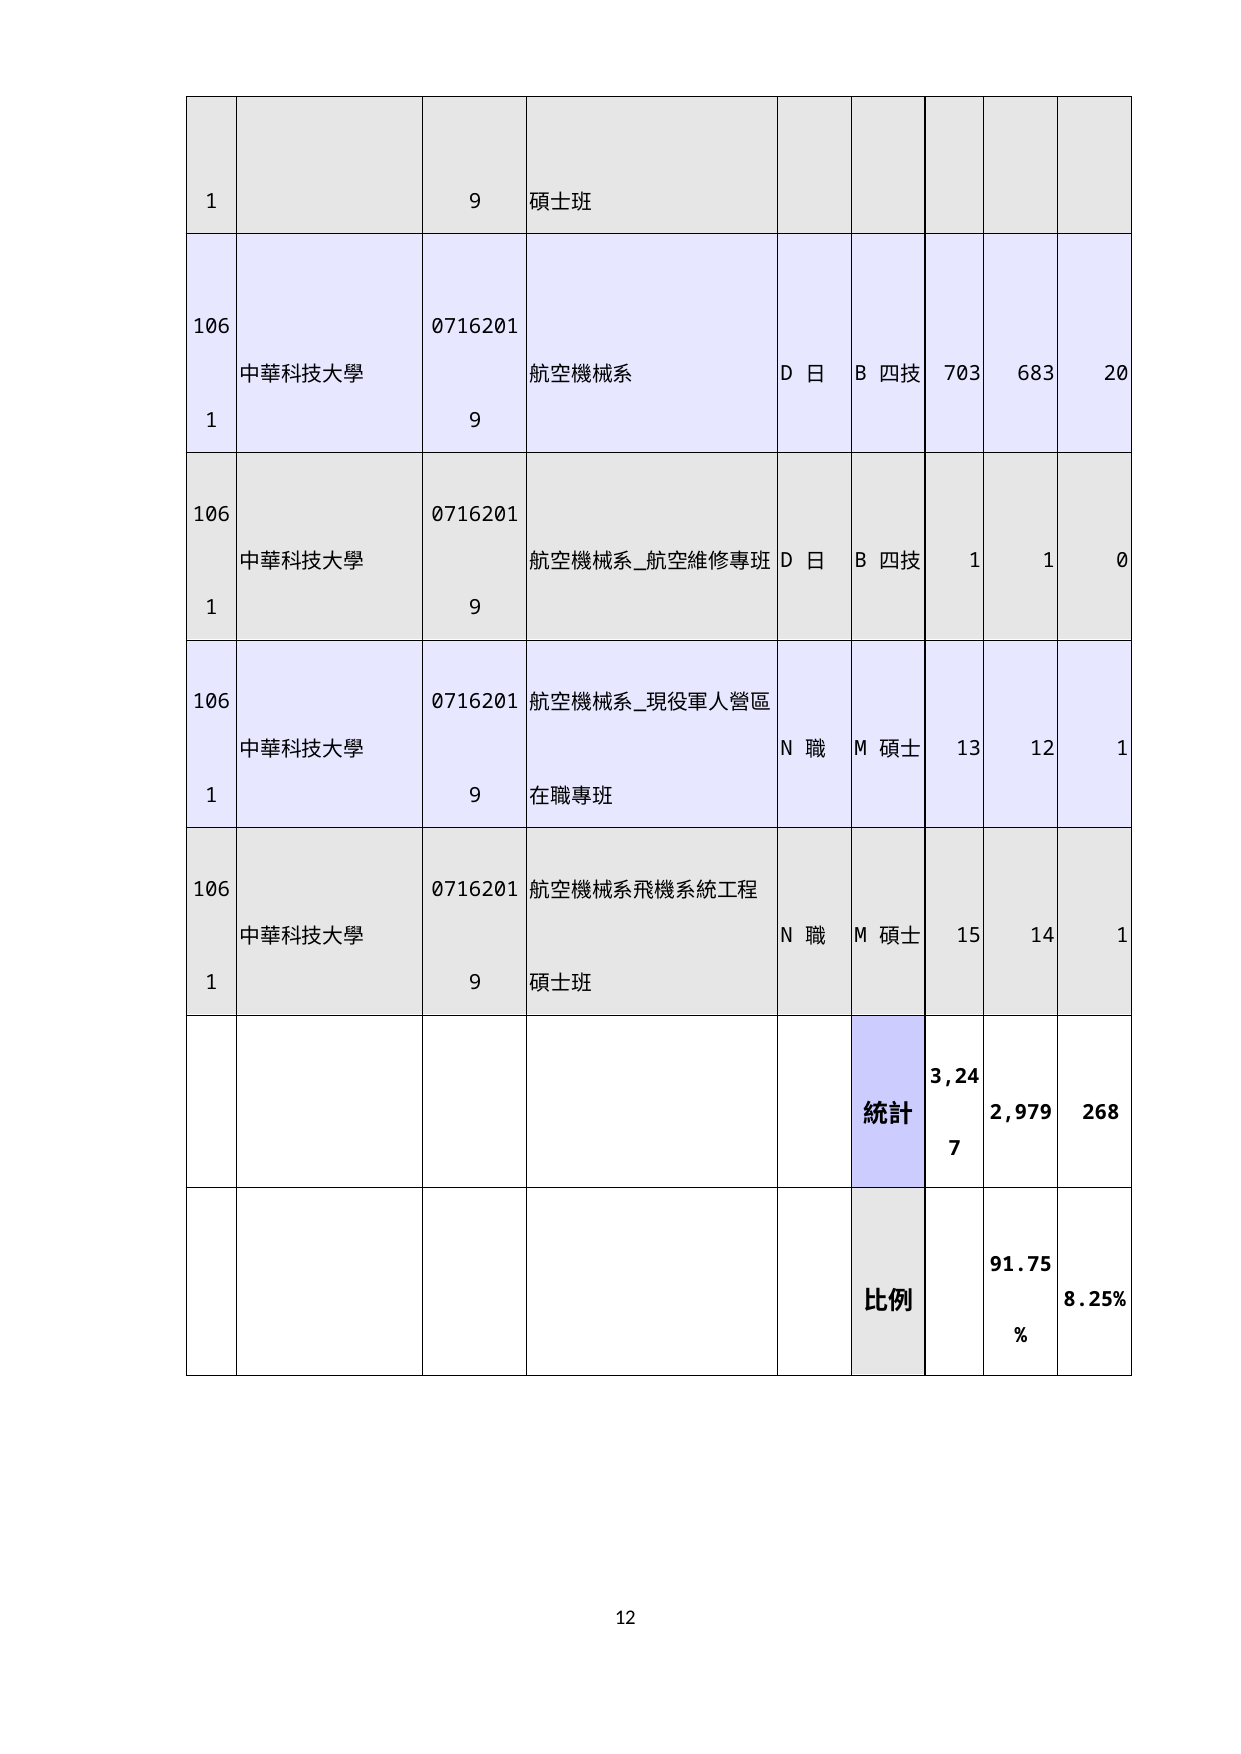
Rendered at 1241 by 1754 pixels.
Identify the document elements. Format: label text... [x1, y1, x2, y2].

table_cell 1061 [187, 828, 236, 1014]
table_cell 703 [926, 234, 983, 452]
table_cell 9 [423, 97, 526, 233]
table_cell 1061 [187, 234, 236, 452]
table_cell M 碩士 [852, 641, 924, 827]
table_cell [1058, 97, 1131, 233]
table_cell 1061 [187, 453, 236, 639]
table_cell 1 [1058, 641, 1131, 827]
table_cell [778, 1188, 851, 1374]
table_cell N 職 [778, 828, 851, 1014]
table_cell 1 [926, 453, 983, 639]
table_cell [778, 1016, 851, 1187]
table_cell 中華科技大學 [237, 234, 422, 452]
table_cell 航空機械系_現役軍人營區在職專班 [527, 641, 777, 827]
table_cell 13 [926, 641, 983, 827]
table_cell 航空機械系_航空維修專班 [527, 453, 777, 639]
table_cell 1 [187, 97, 236, 233]
table_cell 1061 [187, 641, 236, 827]
table_cell 中華科技大學 [237, 453, 422, 639]
table_cell 3,247 [926, 1016, 983, 1187]
table_cell 91.75% [984, 1188, 1057, 1374]
table_cell 07162019 [423, 828, 526, 1014]
table_cell D 日 [778, 453, 851, 639]
table_cell 20 [1058, 234, 1131, 452]
table_cell B 四技 [852, 453, 924, 639]
table_cell 碩士班 [527, 97, 777, 233]
table_cell 07162019 [423, 453, 526, 639]
table_cell [237, 97, 422, 233]
table_cell N 職 [778, 641, 851, 827]
table_cell 比例 [852, 1188, 924, 1374]
table_cell [423, 1016, 526, 1187]
table_cell 07162019 [423, 641, 526, 827]
table_cell 中華科技大學 [237, 641, 422, 827]
table_cell 15 [926, 828, 983, 1014]
table_cell [852, 97, 924, 233]
table_cell B 四技 [852, 234, 924, 452]
table_cell 8.25% [1058, 1188, 1131, 1374]
table_cell 0 [1058, 453, 1131, 639]
table_cell 1 [1058, 828, 1131, 1014]
table_cell [778, 97, 851, 233]
table_cell 683 [984, 234, 1057, 452]
table_cell 統計 [852, 1016, 924, 1187]
table_cell [237, 1016, 422, 1187]
table_cell 航空機械系 [527, 234, 777, 452]
table_cell 07162019 [423, 234, 526, 452]
table_cell [926, 1188, 983, 1374]
table_cell 14 [984, 828, 1057, 1014]
table_cell M 碩士 [852, 828, 924, 1014]
table_cell [237, 1188, 422, 1374]
table_cell 航空機械系飛機系統工程碩士班 [527, 828, 777, 1014]
table_cell [984, 97, 1057, 233]
table_cell 中華科技大學 [237, 828, 422, 1014]
table_cell 2,979 [984, 1016, 1057, 1187]
table_cell [187, 1016, 236, 1187]
table_cell [527, 1188, 777, 1374]
table_cell 268 [1058, 1016, 1131, 1187]
table_cell [187, 1188, 236, 1374]
table_cell 12 [984, 641, 1057, 827]
table_cell D 日 [778, 234, 851, 452]
table_cell [423, 1188, 526, 1374]
table_cell 1 [984, 453, 1057, 639]
table_cell [527, 1016, 777, 1187]
table_cell [926, 97, 983, 233]
